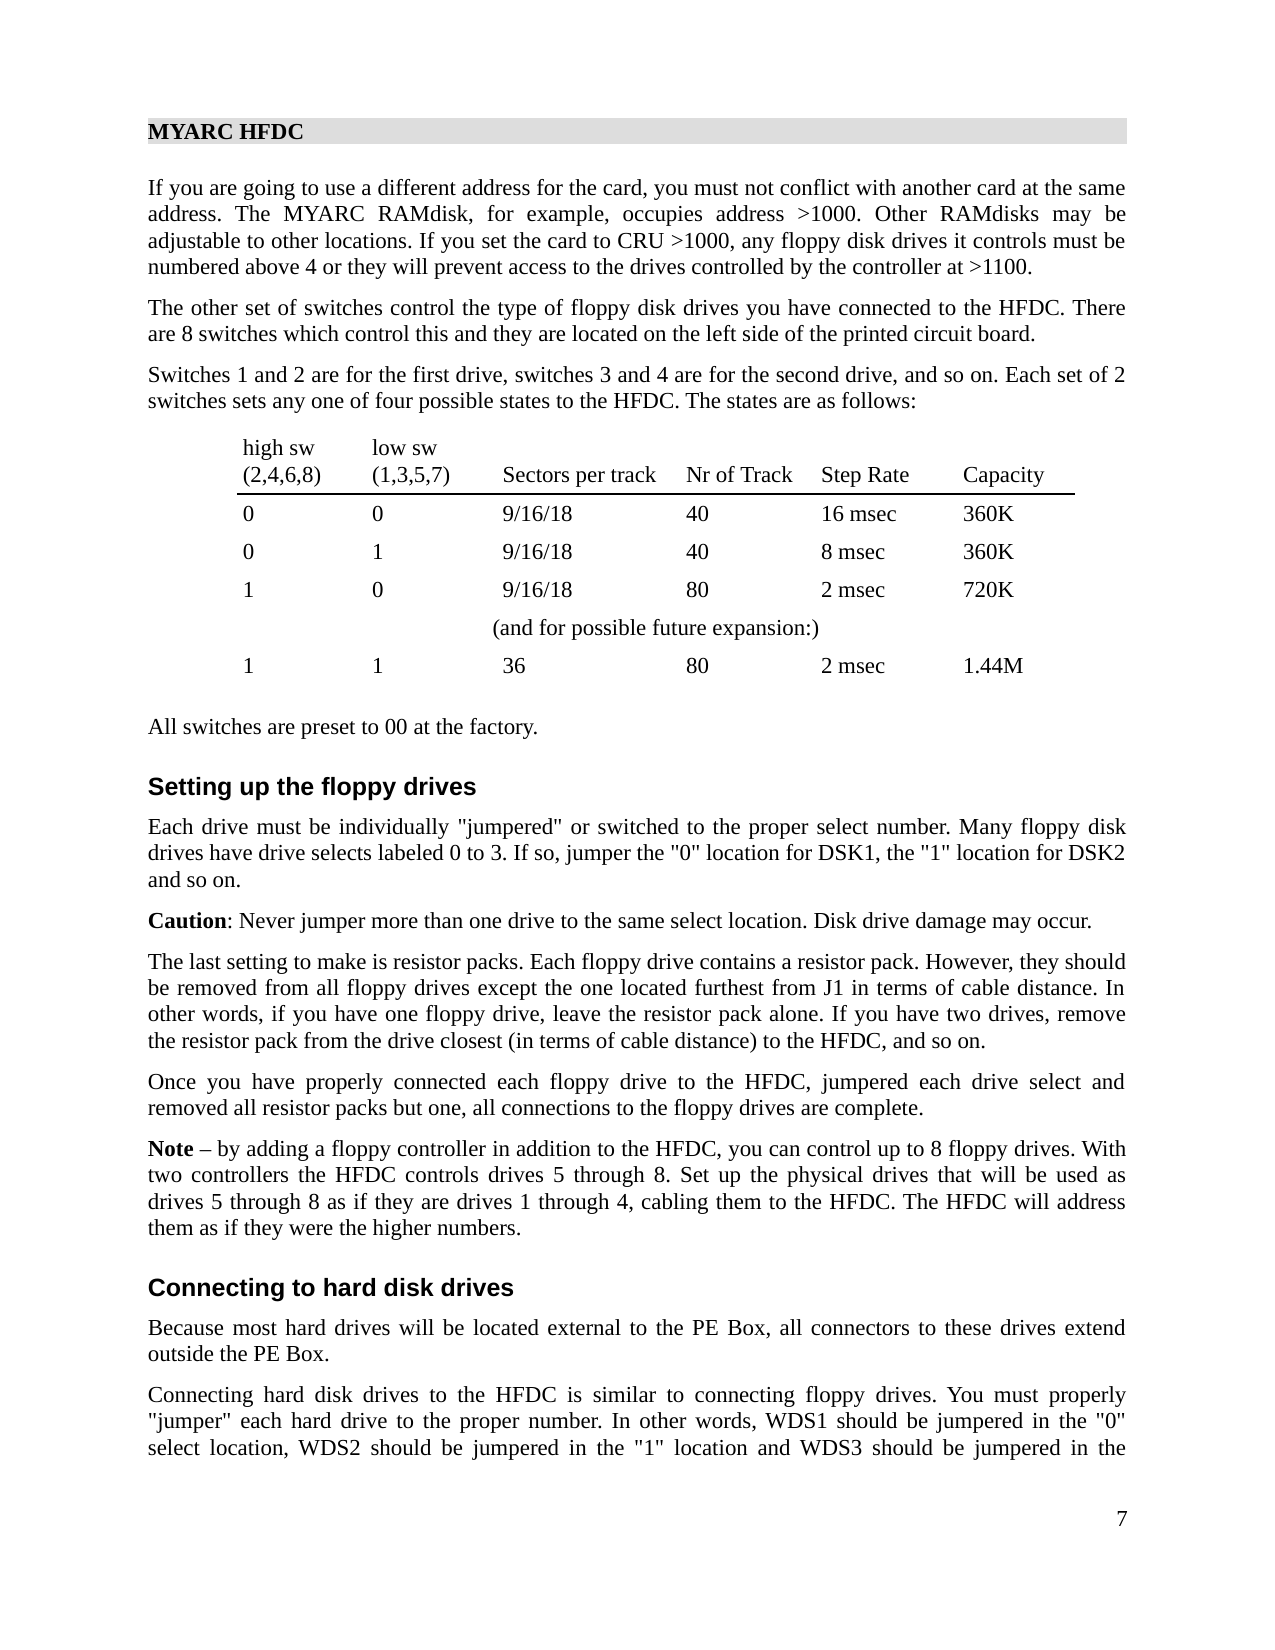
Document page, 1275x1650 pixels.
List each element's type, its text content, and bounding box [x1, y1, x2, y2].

table_cell 1.44M [957, 646, 1075, 684]
table_cell 9/16/18 [497, 570, 680, 608]
table_cell 36 [497, 646, 680, 684]
table_cell 1 [366, 646, 497, 684]
text Because most hard drives will be located external to the PE Box, all connectors to these drives extend outside the PE Box. [148, 1314, 1127, 1367]
text Each drive must be individually "jumpered" or switched to the proper select number. Many floppy disk drives have drive selects labeled 0 to 3. If so, jumper the "0" location for DSK1, the "1" location for DSK2 and so on. [148, 813, 1127, 892]
text If you are going to use a different address for the card, you must not conflict with another card at the same address. The MYARC RAMdisk, for example, occupies address >1000. Other RAMdisks may be adjustable to other locations. If you set the card to CRU >1000, any floppy disk drives it controls must be numbered above 4 or they will prevent access to the drives controlled by the controller at >1100. [148, 174, 1127, 279]
text Connecting hard disk drives to the HFDC is similar to connecting floppy drives. You must properly "jumper" each hard drive to the proper number. In other words, WDS1 should be jumpered in the "0" select location, WDS2 should be jumpered in the "1" location and WDS3 should be jumpered in the [148, 1381, 1127, 1460]
text All switches are preset to 00 at the factory. [148, 713, 1127, 740]
table_header Nr of Track [680, 429, 815, 493]
table_cell 1 [237, 646, 366, 684]
table_header low sw (1,3,5,7) [366, 429, 497, 493]
table_cell 9/16/18 [497, 495, 680, 533]
table_cell 720K [957, 570, 1075, 608]
text The other set of switches control the type of floppy disk drives you have connected to the HFDC. There are 8 switches which control this and they are located on the left side of the printed circuit board. [148, 294, 1127, 347]
table_cell 0 [366, 570, 497, 608]
table_header Capacity [957, 429, 1075, 493]
table_cell 0 [237, 533, 366, 570]
text Caution: Never jumper more than one drive to the same select location. Disk drive damage may occur. [148, 907, 1127, 933]
table_cell 8 msec [815, 533, 957, 570]
table_cell 1 [237, 570, 366, 608]
text The last setting to make is resistor packs. Each floppy drive contains a resistor pack. However, they should be removed from all floppy drives except the one located furthest from J1 in terms of cable distance. In other words, if you have one floppy drive, leave the resistor pack alone. If you have two drives, remove the resistor pack from the drive closest (in terms of cable distance) to the HFDC, and so on. [148, 948, 1127, 1053]
subtitle Connecting to hard disk drives [148, 1273, 1127, 1301]
table_header high sw (2,4,6,8) [237, 429, 366, 493]
table_cell 360K [957, 533, 1075, 570]
table_cell 9/16/18 [497, 533, 680, 570]
table_cell (and for possible future expansion:) [237, 608, 1075, 646]
table_cell 0 [366, 495, 497, 533]
text Switches 1 and 2 are for the first drive, switches 3 and 4 are for the second drive, and so on. Each set of 2 switches sets any one of four possible states to the HFDC. The states are as follows: [148, 361, 1127, 414]
subtitle Setting up the floppy drives [148, 772, 1127, 801]
table_header Step Rate [815, 429, 957, 493]
table_cell 2 msec [815, 570, 957, 608]
text Note – by adding a floppy controller in addition to the HFDC, you can control up to 8 floppy drives. With two controllers the HFDC controls drives 5 through 8. Set up the physical drives that will be used as drives 5 through 8 as if they are drives 1 through 4, cabling them to the HFDC. The HFDC will address them as if they were the higher numbers. [148, 1135, 1127, 1240]
table_cell 80 [680, 570, 815, 608]
table_cell 16 msec [815, 495, 957, 533]
table_cell 40 [680, 495, 815, 533]
table_header Sectors per track [497, 429, 680, 493]
table_cell 1 [366, 533, 497, 570]
text Once you have properly connected each floppy drive to the HFDC, jumpered each drive select and removed all resistor packs but one, all connections to the floppy drives are complete. [148, 1068, 1127, 1120]
table_cell 0 [237, 495, 366, 533]
table_cell 80 [680, 646, 815, 684]
table_cell 360K [957, 495, 1075, 533]
table_cell 40 [680, 533, 815, 570]
table_cell 2 msec [815, 646, 957, 684]
